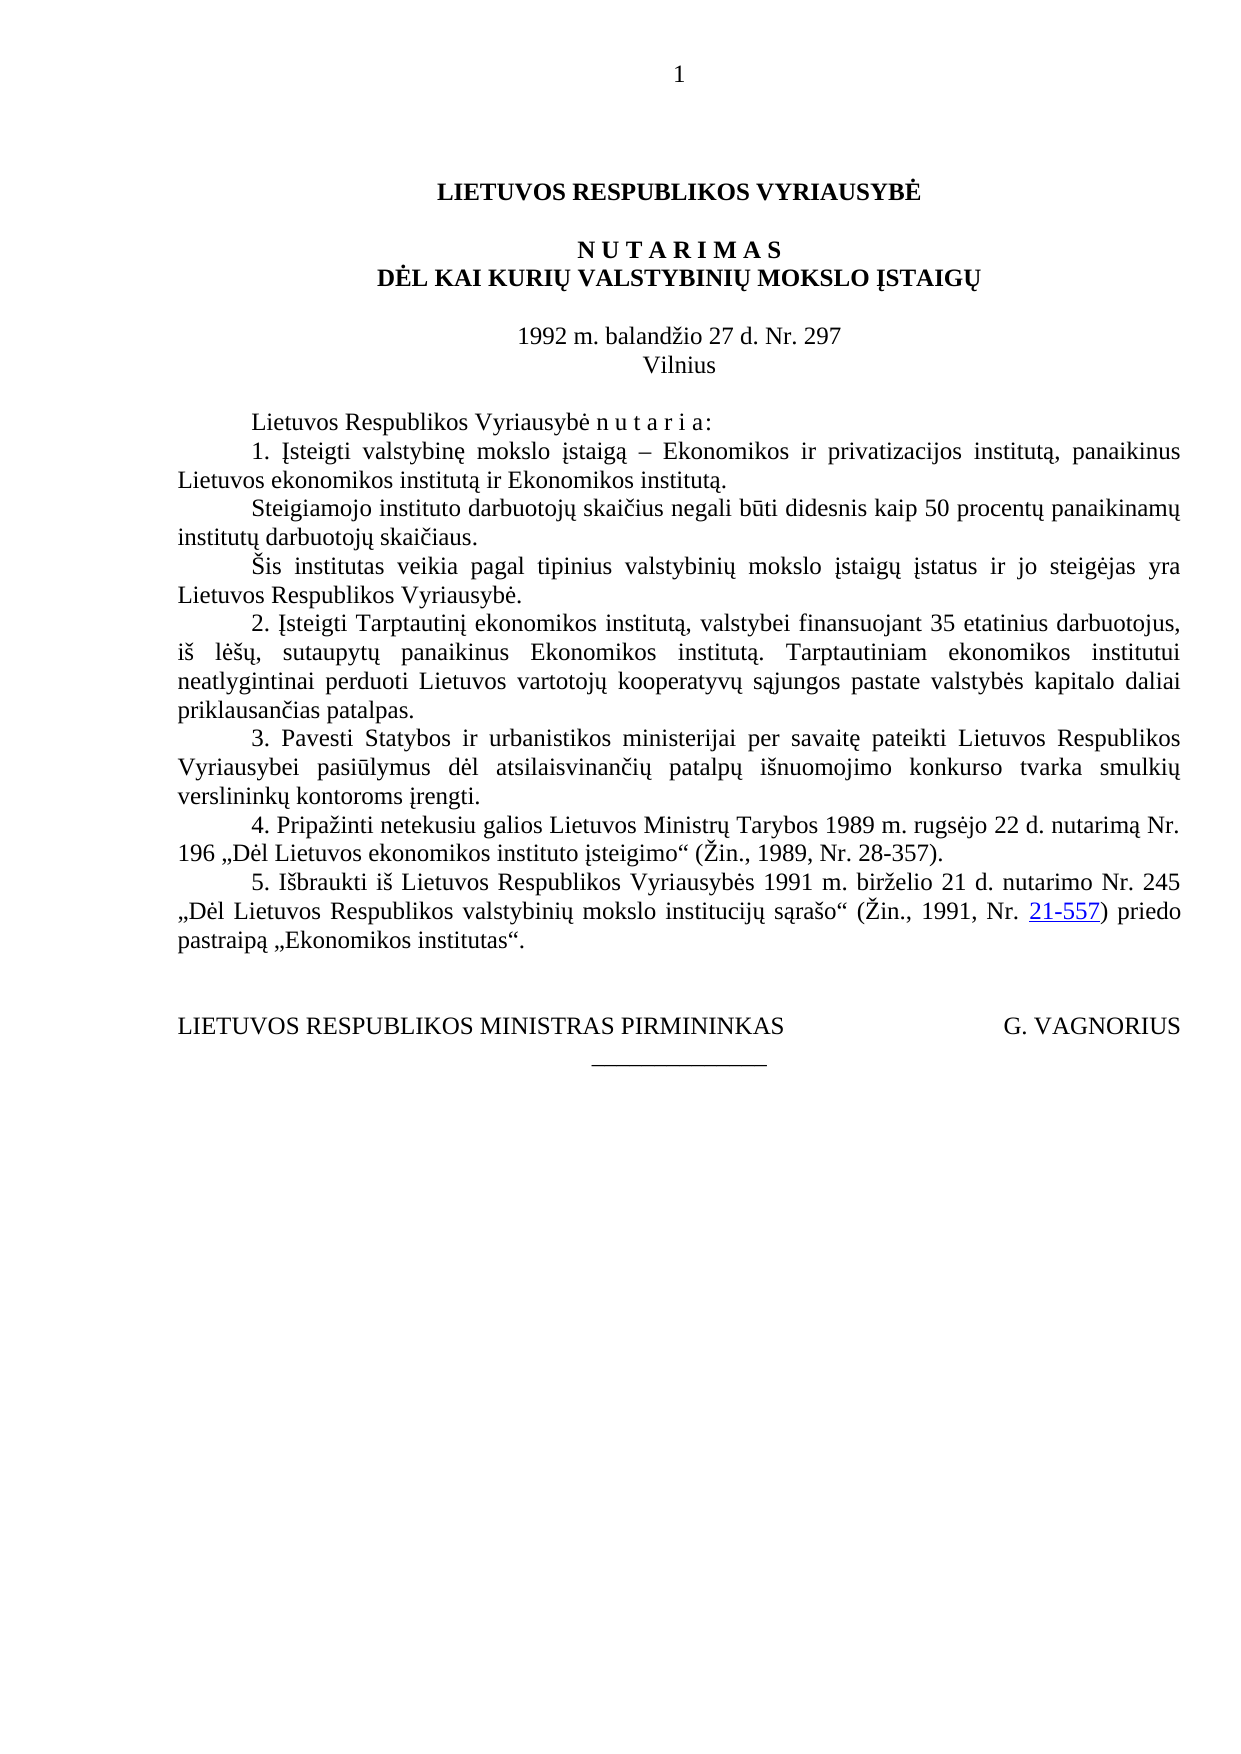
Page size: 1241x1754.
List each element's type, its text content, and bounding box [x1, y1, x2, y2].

text Lietuvos Respublikos Vyriausybė nutaria: [177, 407, 1181, 436]
text ______________ [177, 1040, 1181, 1068]
text Steigiamojo instituto darbuotojų skaičius negali būti didesnis kaip 50 procentų panaikinamų institutų darbuotojų skaičiaus. [177, 493, 1181, 551]
text Vilnius [177, 350, 1181, 378]
text 4. Pripažinti netekusiu galios Lietuvos Ministrų Tarybos 1989 m. rugsėjo 22 d. nutarimą Nr. 196 „Dėl Lietuvos ekonomikos instituto įsteigimo“ (Žin., 1989, Nr. 28-357). [177, 810, 1181, 867]
text LIETUVOS RESPUBLIKOS VYRIAUSYBĖ [177, 177, 1181, 206]
text 3. Pavesti Statybos ir urbanistikos ministerijai per savaitę pateikti Lietuvos Respublikos Vyriausybei pasiūlymus dėl atsilaisvinančių patalpų išnuomojimo konkurso tvarka smulkių verslininkų kontoroms įrengti. [177, 723, 1181, 810]
text 1. Įsteigti valstybinę mokslo įstaigą – Ekonomikos ir privatizacijos institutą, panaikinus Lietuvos ekonomikos institutą ir Ekonomikos institutą. [177, 436, 1181, 493]
text 5. Išbraukti iš Lietuvos Respublikos Vyriausybės 1991 m. birželio 21 d. nutarimo Nr. 245 „Dėl Lietuvos Respublikos valstybinių mokslo institucijų sąrašo“ (Žin., 1991, Nr. 21-557) priedo pastraipą „Ekonomikos institutas“. [177, 867, 1181, 953]
text N U T A R I M A S [177, 235, 1181, 263]
text DĖL KAI KURIŲ VALSTYBINIŲ MOKSLO ĮSTAIGŲ [177, 263, 1181, 292]
text LIETUVOS RESPUBLIKOS MINISTRAS PIRMININKAS G. VAGNORIUS [177, 1011, 1181, 1040]
text 2. Įsteigti Tarptautinį ekonomikos institutą, valstybei finansuojant 35 etatinius darbuotojus, iš lėšų, sutaupytų panaikinus Ekonomikos institutą. Tarptautiniam ekonomikos institutui neatlygintinai perduoti Lietuvos vartotojų kooperatyvų sąjungos pastate valstybės kapitalo daliai priklausančias patalpas. [177, 608, 1181, 723]
text Šis institutas veikia pagal tipinius valstybinių mokslo įstaigų įstatus ir jo steigėjas yra Lietuvos Respublikos Vyriausybė. [177, 551, 1181, 608]
text 1992 m. balandžio 27 d. Nr. 297 [177, 321, 1181, 350]
